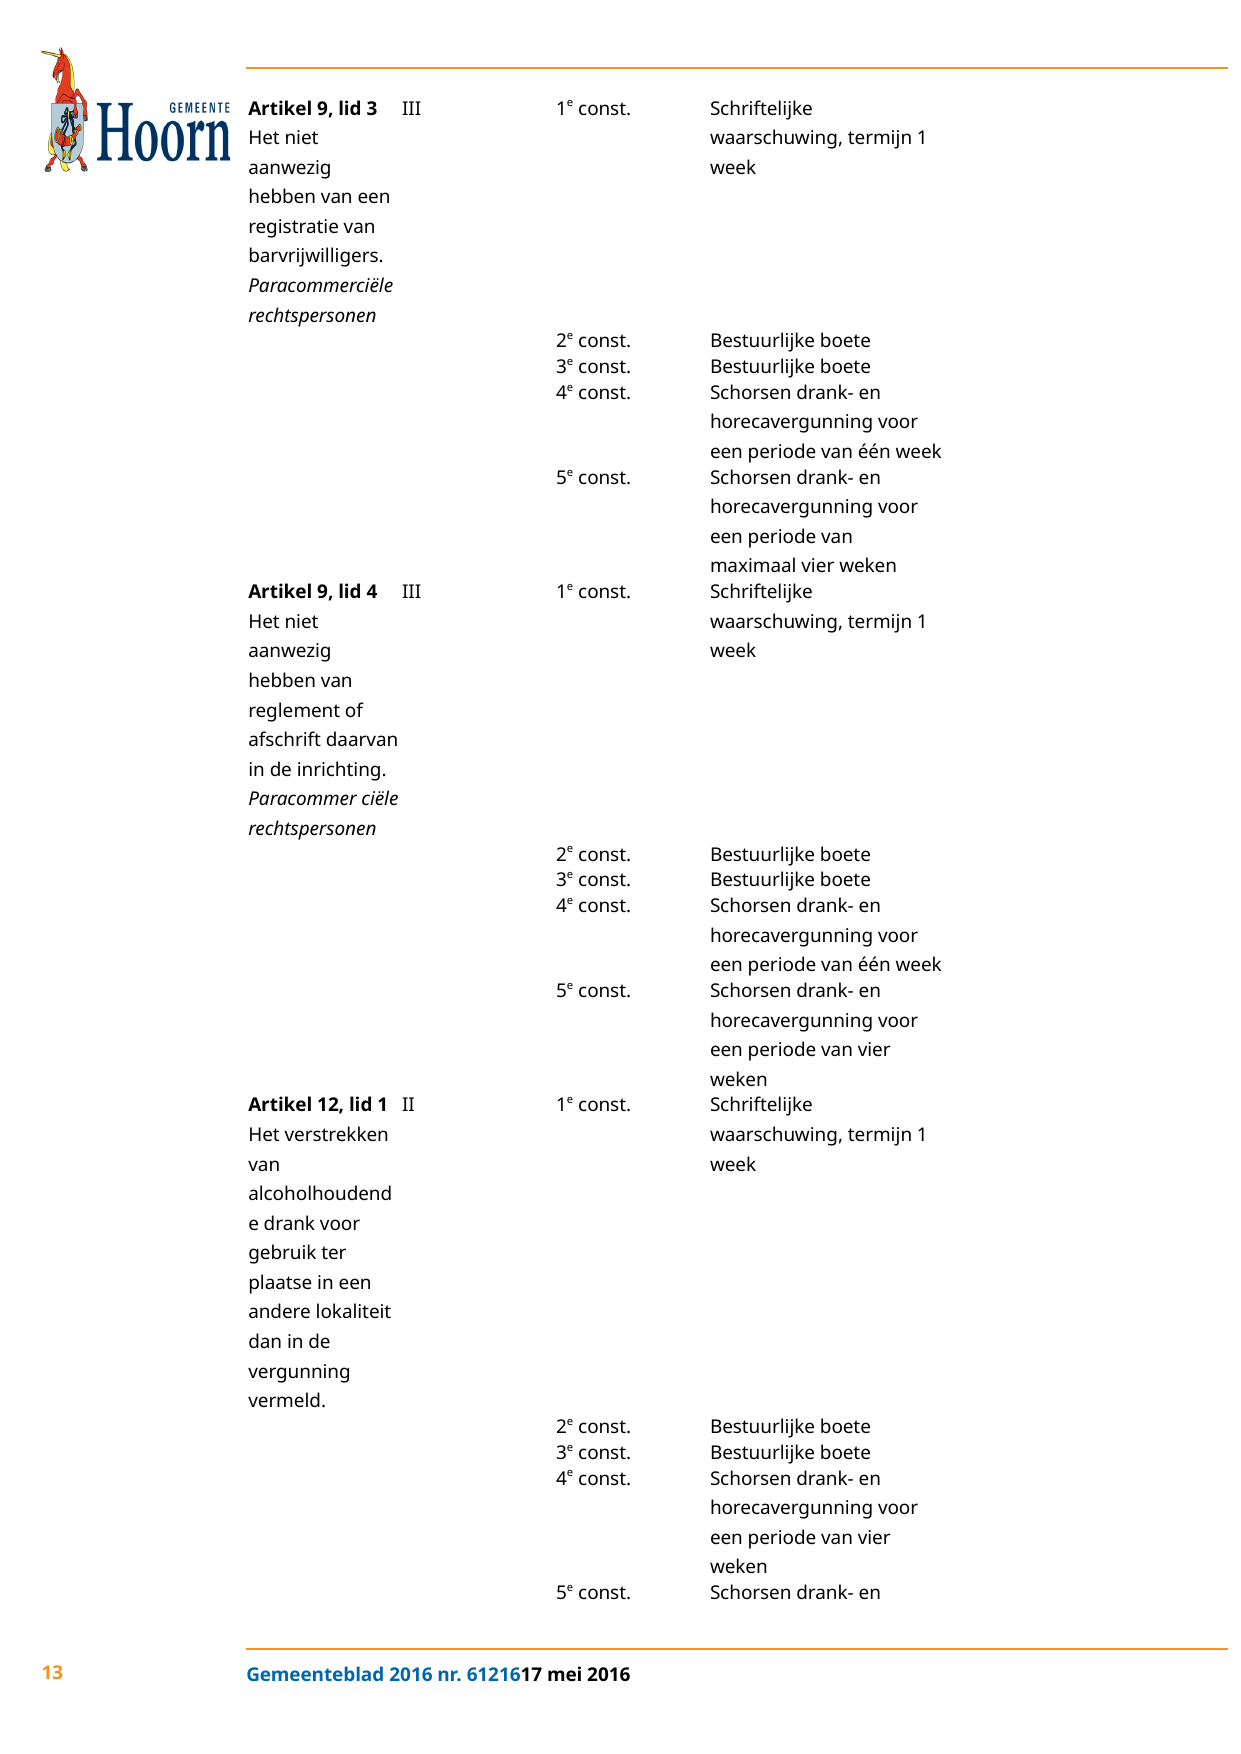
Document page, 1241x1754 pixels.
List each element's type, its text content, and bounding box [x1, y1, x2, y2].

table_cell Schorsen drank- en [710, 1579, 944, 1605]
table_cell [248, 867, 402, 892]
table_cell [402, 464, 556, 578]
table_cell [944, 1413, 1152, 1439]
table_cell 5e const. [556, 1579, 710, 1605]
table_cell 2e const. [556, 841, 710, 867]
table_cell [248, 328, 402, 353]
table_cell [402, 1465, 556, 1579]
table_cell [944, 1092, 1152, 1413]
table_cell 4e const. [556, 892, 710, 977]
table_cell [248, 892, 402, 977]
table_cell Bestuurlijke boete [710, 1413, 944, 1439]
table_cell [402, 379, 556, 464]
table_cell 4e const. [556, 1465, 710, 1579]
table_cell Schorsen drank- en horecavergunning voor een periode van vier weken [710, 977, 944, 1092]
table_cell Schriftelijke waarschuwing, termijn 1 week [710, 95, 944, 328]
table_cell [402, 1579, 556, 1605]
table_cell Bestuurlijke boete [710, 867, 944, 892]
table_cell Artikel 9, lid 4 Het niet aanwezig hebben van reglement of afschrift daarvan in de inrichting. Paracommer ciële rechtspersonen [248, 579, 402, 841]
table_cell [248, 1465, 402, 1579]
table_cell Bestuurlijke boete [710, 328, 944, 353]
table_cell 2e const. [556, 1413, 710, 1439]
table_cell Schorsen drank- en horecavergunning voor een periode van maximaal vier weken [710, 464, 944, 578]
table_cell [402, 977, 556, 1092]
table_cell Bestuurlijke boete [710, 1439, 944, 1465]
table_cell [248, 1413, 402, 1439]
picture [41, 47, 231, 172]
table_cell 5e const. [556, 464, 710, 578]
table_cell Schriftelijke waarschuwing, termijn 1 week [710, 579, 944, 841]
table_cell Bestuurlijke boete [710, 353, 944, 379]
table_cell [402, 841, 556, 867]
table_cell [944, 464, 1152, 578]
table_cell [944, 379, 1152, 464]
table_cell [402, 353, 556, 379]
table_cell [248, 379, 402, 464]
table_cell 5e const. [556, 977, 710, 1092]
table_cell 3e const. [556, 353, 710, 379]
table_cell [944, 95, 1152, 328]
table_cell [944, 1439, 1152, 1465]
table_cell [944, 579, 1152, 841]
table_cell 2e const. [556, 328, 710, 353]
table_cell [248, 977, 402, 1092]
table_cell Artikel 12, lid 1 Het verstrekken van alcoholhoudende drank voor gebruik ter plaatse in een andere lokaliteit dan in de vergunning vermeld. [248, 1092, 402, 1413]
table_cell 4e const. [556, 379, 710, 464]
table_cell Schriftelijke waarschuwing, termijn 1 week [710, 1092, 944, 1413]
table_cell [402, 1413, 556, 1439]
table_cell [402, 1439, 556, 1465]
table_cell [944, 977, 1152, 1092]
table_cell Schorsen drank- en horecavergunning voor een periode van één week [710, 892, 944, 977]
table_cell 3e const. [556, 867, 710, 892]
table_cell [248, 353, 402, 379]
table_cell 1e const. [556, 1092, 710, 1413]
table_cell [248, 1439, 402, 1465]
table_cell 1e const. [556, 95, 710, 328]
table_cell [944, 841, 1152, 867]
table_cell Schorsen drank- en horecavergunning voor een periode van één week [710, 379, 944, 464]
table_cell [944, 892, 1152, 977]
table_cell Artikel 9, lid 3 Het niet aanwezig hebben van een registratie van barvrijwilligers. Paracommerciële rechtspersonen [248, 95, 402, 328]
table_cell [944, 353, 1152, 379]
table_cell Schorsen drank- en horecavergunning voor een periode van vier weken [710, 1465, 944, 1579]
table_cell [248, 841, 402, 867]
table_cell II [402, 1092, 556, 1413]
table_cell III [402, 95, 556, 328]
table_cell [402, 867, 556, 892]
table_cell [248, 1579, 402, 1605]
table_cell [944, 1465, 1152, 1579]
table_cell [402, 328, 556, 353]
table_cell 1e const. [556, 579, 710, 841]
table_cell Bestuurlijke boete [710, 841, 944, 867]
table_cell [944, 328, 1152, 353]
table_cell [944, 1579, 1152, 1605]
table_cell III [402, 579, 556, 841]
table_cell [248, 464, 402, 578]
table_cell [402, 892, 556, 977]
table_cell [944, 867, 1152, 892]
table_cell 3e const. [556, 1439, 710, 1465]
